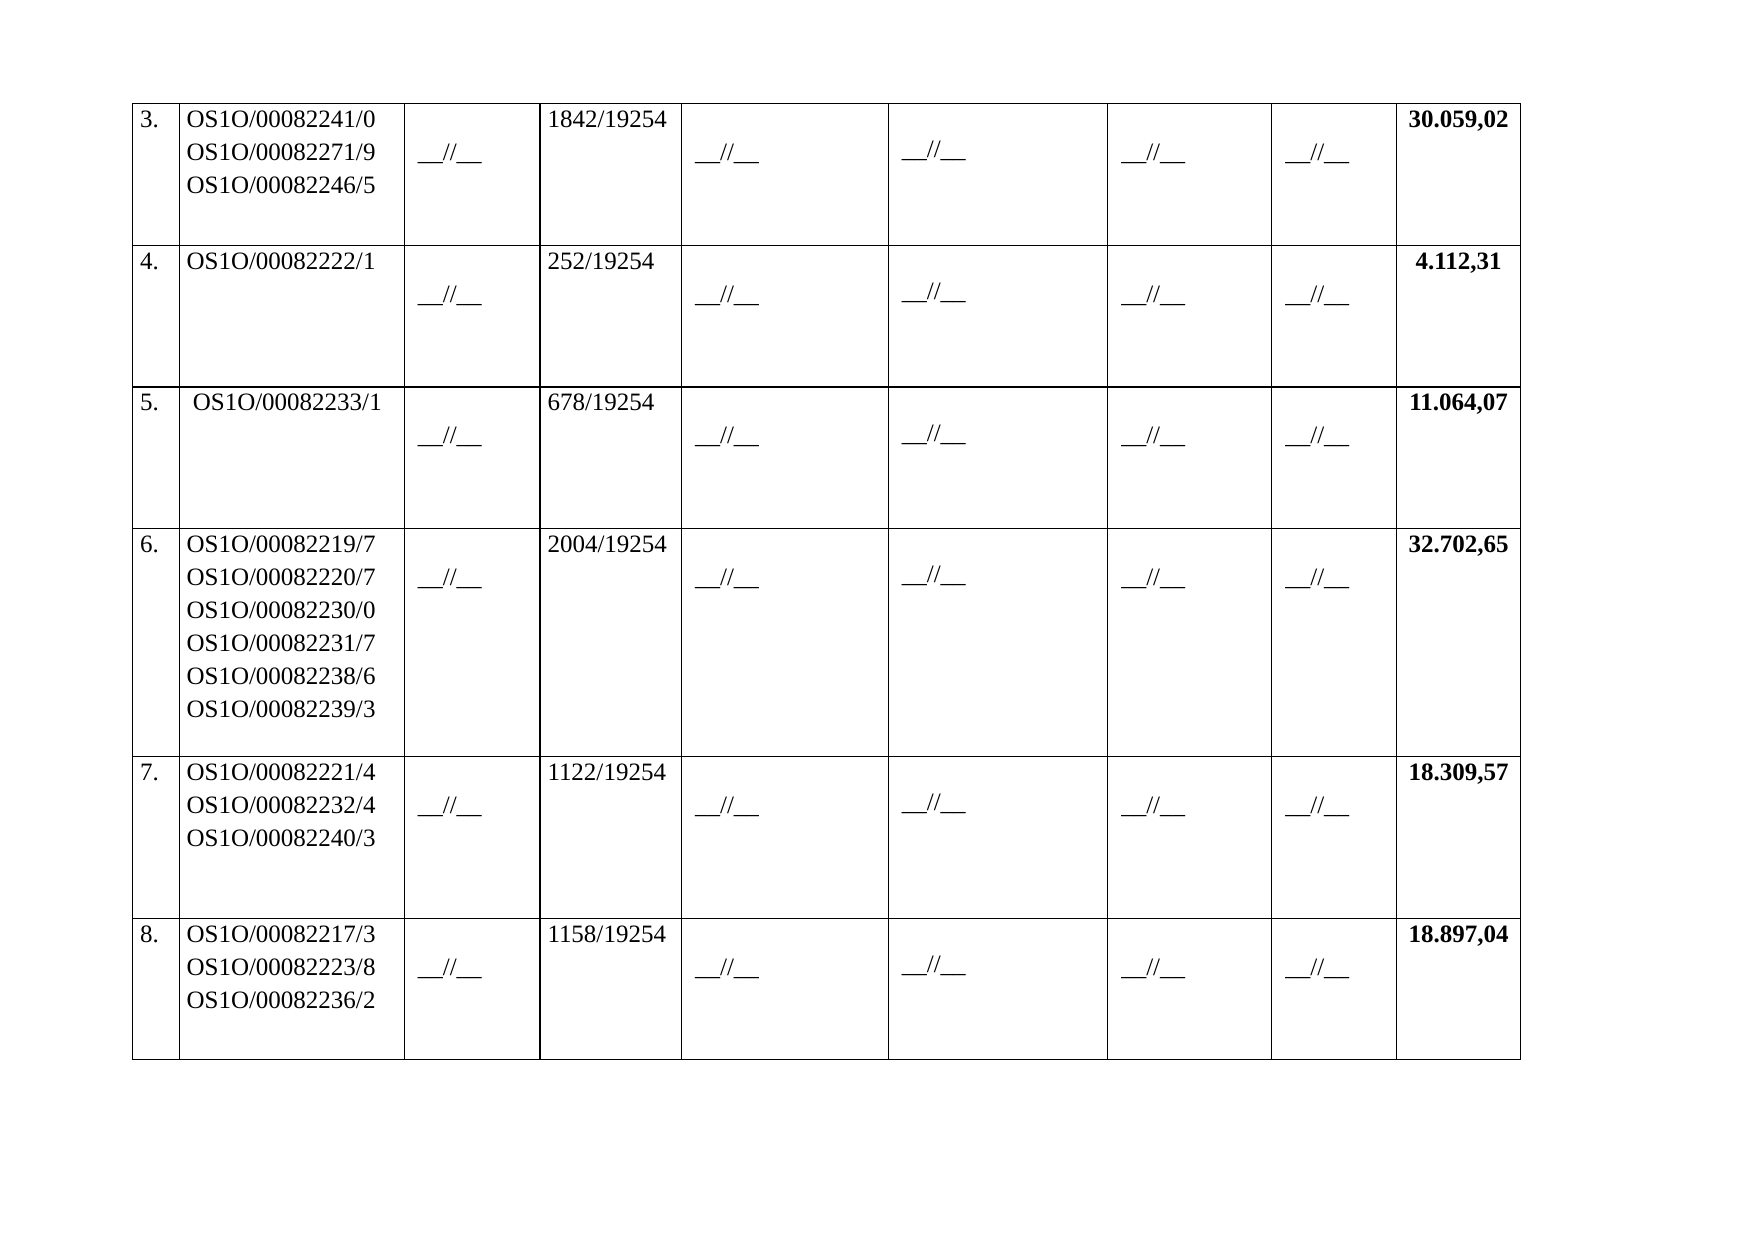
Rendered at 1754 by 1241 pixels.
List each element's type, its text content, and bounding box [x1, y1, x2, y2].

table_cell OS1O/00082241/0 OS1O/00082271/9 OS1O/00082246/5 [180, 104, 404, 245]
table_cell 1158/19254 [541, 919, 681, 1059]
table_cell __//__ [682, 757, 888, 918]
table_cell 5. [133, 388, 179, 528]
table_cell __//__ [1108, 104, 1271, 245]
table_cell __//__ [405, 246, 539, 386]
table_cell __//__ [1272, 104, 1396, 245]
table_cell OS1O/00082217/3 OS1O/00082223/8 OS1O/00082236/2 [180, 919, 404, 1059]
table_cell 4.112,31 [1397, 246, 1520, 386]
table_cell __//__ [682, 104, 888, 245]
table_cell __//__ [1108, 919, 1271, 1059]
table_cell __//__ [889, 104, 1107, 245]
table_cell 8. [133, 919, 179, 1059]
table_cell 18.897,04 [1397, 919, 1520, 1059]
table_cell __//__ [1272, 246, 1396, 386]
table_cell __//__ [1108, 529, 1271, 756]
table_cell __//__ [1272, 529, 1396, 756]
table_cell __//__ [682, 529, 888, 756]
table_cell 32.702,65 [1397, 529, 1520, 756]
table_cell __//__ [405, 104, 539, 245]
table_cell 18.309,57 [1397, 757, 1520, 918]
table_cell __//__ [889, 757, 1107, 918]
table_cell __//__ [1108, 757, 1271, 918]
table_cell __//__ [405, 919, 539, 1059]
table_cell 7. [133, 757, 179, 918]
table_cell 1842/19254 [541, 104, 681, 245]
table_cell 252/19254 [541, 246, 681, 386]
table_cell 6. [133, 529, 179, 756]
table_cell __//__ [1272, 388, 1396, 528]
table_cell __//__ [889, 529, 1107, 756]
table_cell 4. [133, 246, 179, 386]
table_cell __//__ [1108, 246, 1271, 386]
table_cell 30.059,02 [1397, 104, 1520, 245]
table_cell __//__ [1272, 757, 1396, 918]
table_cell 1122/19254 [541, 757, 681, 918]
table_cell OS1O/00082233/1 [180, 388, 404, 528]
table_cell 2004/19254 [541, 529, 681, 756]
table_cell __//__ [682, 919, 888, 1059]
table_cell __//__ [889, 388, 1107, 528]
table_cell __//__ [405, 529, 539, 756]
table_cell __//__ [889, 246, 1107, 386]
table_cell OS1O/00082222/1 [180, 246, 404, 386]
table_cell 11.064,07 [1397, 388, 1520, 528]
table_cell __//__ [889, 919, 1107, 1059]
table_cell OS1O/00082219/7 OS1O/00082220/7 OS1O/00082230/0 OS1O/00082231/7 OS1O/00082238/6 OS1O/00082239/3 [180, 529, 404, 756]
table_cell __//__ [405, 388, 539, 528]
table_cell __//__ [1108, 388, 1271, 528]
table_cell 678/19254 [541, 388, 681, 528]
table_cell 3. [133, 104, 179, 245]
table_cell OS1O/00082221/4 OS1O/00082232/4 OS1O/00082240/3 [180, 757, 404, 918]
table_cell __//__ [1272, 919, 1396, 1059]
table_cell __//__ [682, 388, 888, 528]
table_cell __//__ [682, 246, 888, 386]
table_cell __//__ [405, 757, 539, 918]
